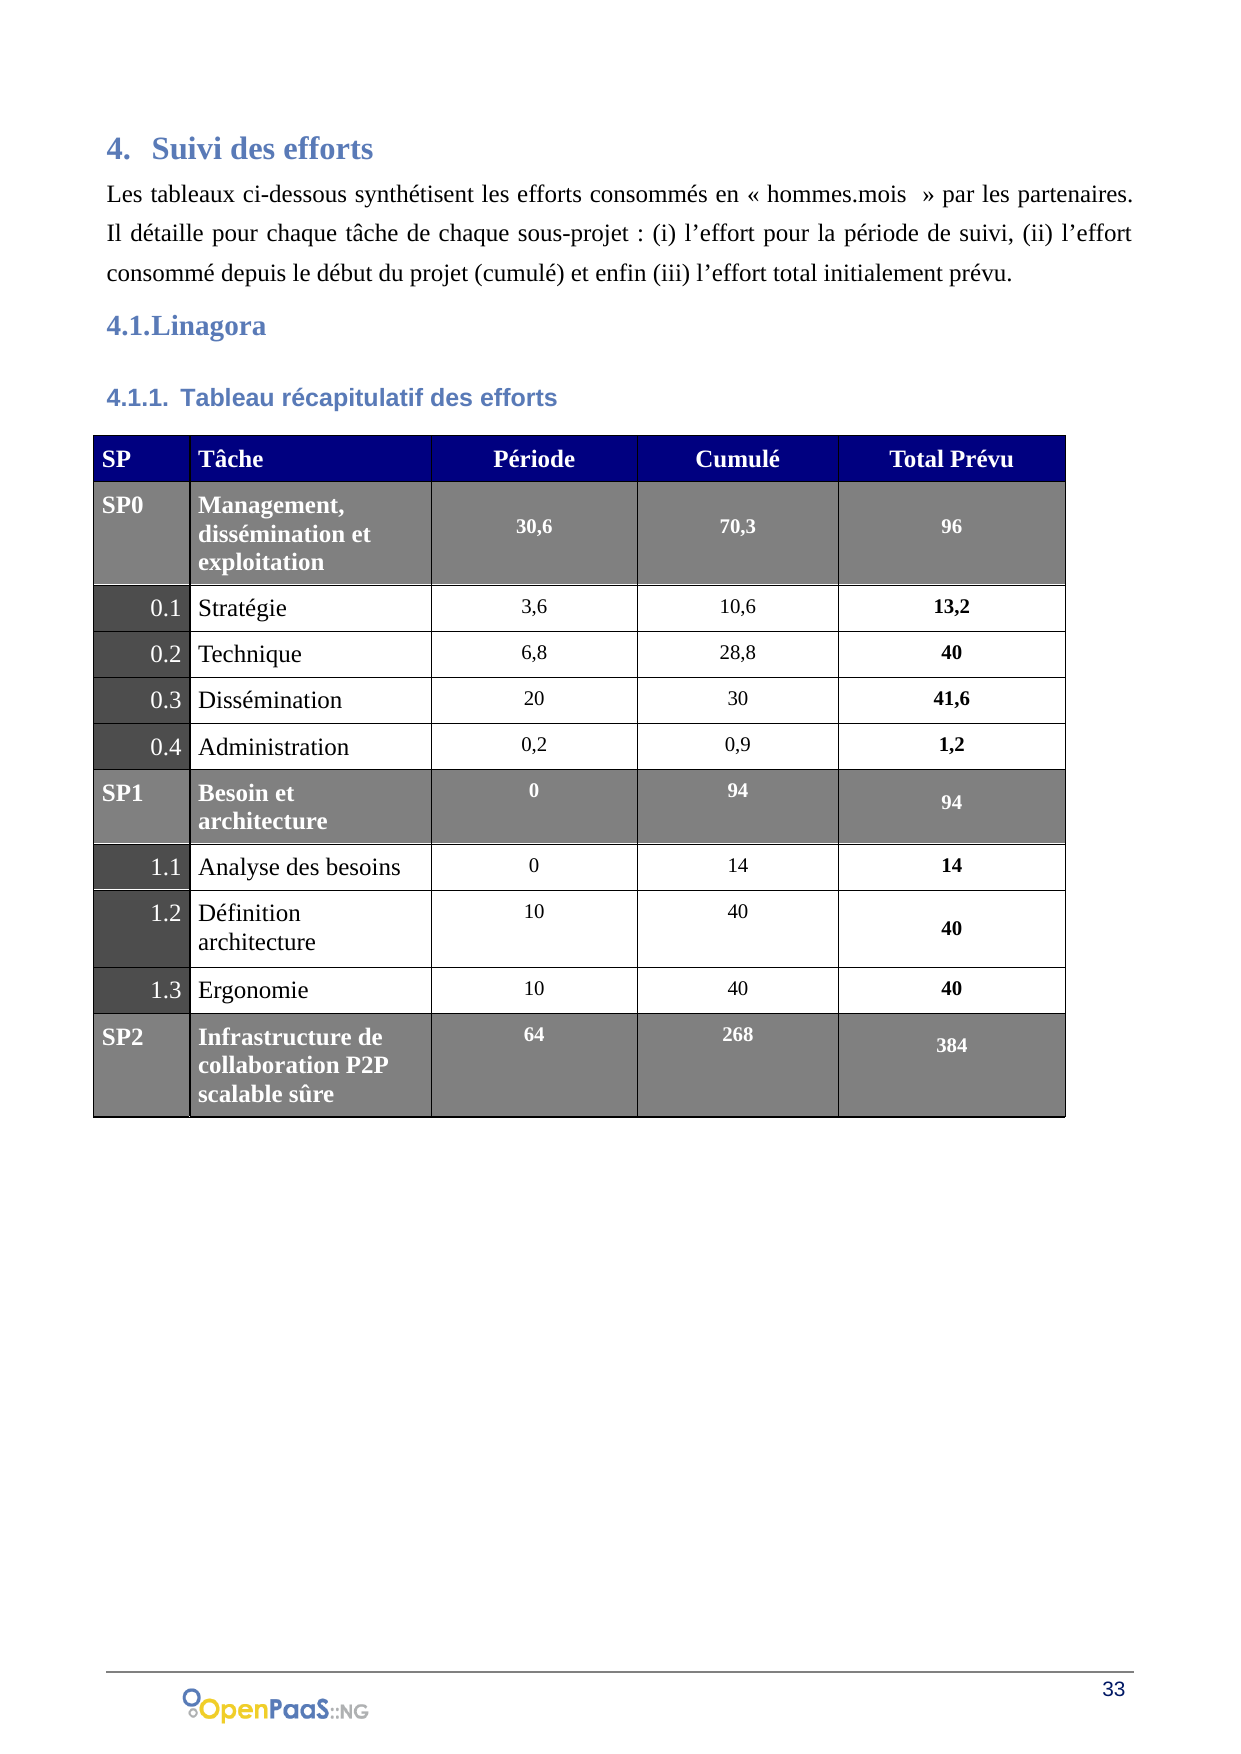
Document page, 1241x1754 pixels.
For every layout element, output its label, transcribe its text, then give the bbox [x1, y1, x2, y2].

table_cell Technique [191, 632, 431, 677]
table_cell Management, dissémination et exploitation [191, 482, 431, 584]
table_cell 30,6 [432, 482, 637, 584]
table_cell 40 [638, 968, 838, 1013]
subtitle Tableau récapitulatif des efforts [106, 383, 1134, 411]
table_cell 70,3 [638, 482, 838, 584]
table_cell 1,2 [839, 724, 1065, 769]
table_cell 384 [839, 1014, 1065, 1116]
table_cell 1.3 [94, 968, 189, 1013]
table_cell 14 [638, 845, 838, 889]
table_cell 3,6 [432, 586, 637, 631]
table_cell 0.1 [94, 586, 189, 631]
table_header Période [432, 436, 637, 481]
table_cell Administration [191, 724, 431, 769]
table_cell 0 [432, 770, 637, 843]
table_cell SP0 [94, 482, 189, 584]
table_cell 13,2 [839, 586, 1065, 631]
table_cell SP1 [94, 770, 189, 843]
table_cell 40 [839, 632, 1065, 677]
table_cell Besoin et architecture [191, 770, 431, 843]
table_cell 0.4 [94, 724, 189, 769]
table_cell 6,8 [432, 632, 637, 677]
table_cell Ergonomie [191, 968, 431, 1013]
table_cell SP2 [94, 1014, 189, 1116]
table_cell 10 [432, 891, 637, 967]
table_cell 30 [638, 678, 838, 723]
table_cell Infrastructure de collaboration P2P scalable sûre [191, 1014, 431, 1116]
table_header Total Prévu [839, 436, 1065, 481]
table_cell 20 [432, 678, 637, 723]
subtitle Suivi des efforts [106, 129, 1134, 166]
table_cell 1.1 [94, 845, 189, 889]
table_cell 40 [638, 891, 838, 967]
table_cell 0.3 [94, 678, 189, 723]
picture [177, 1686, 371, 1725]
text Les tableaux ci-dessous synthétisent les efforts consommés en « hommes.mois » par les partenaires. Il détaille pour chaque tâche de chaque sous-projet : (i) l’effort pour la période de suivi, (ii) l’effort consommé depuis le début du projet (cumulé) et enfin (iii) l’effort total initialement prévu. [106, 179, 1134, 287]
table_header SP [94, 436, 189, 481]
table_cell 28,8 [638, 632, 838, 677]
table_cell Stratégie [191, 586, 431, 631]
table_cell 1.2 [94, 891, 189, 967]
subtitle Linagora [106, 308, 1134, 341]
table_cell 10,6 [638, 586, 838, 631]
table_cell 40 [839, 968, 1065, 1013]
table_cell 96 [839, 482, 1065, 584]
table_cell Analyse des besoins [191, 845, 431, 889]
table_cell 268 [638, 1014, 838, 1116]
table_cell Dissémination [191, 678, 431, 723]
table_cell 10 [432, 968, 637, 1013]
table_cell 0,2 [432, 724, 637, 769]
table_cell 0.2 [94, 632, 189, 677]
table_header Cumulé [638, 436, 838, 481]
table_cell Définition architecture [191, 891, 431, 967]
table_cell 64 [432, 1014, 637, 1116]
table_cell 0 [432, 845, 637, 889]
table_header Tâche [191, 436, 431, 481]
table_cell 14 [839, 845, 1065, 889]
table_cell 40 [839, 891, 1065, 967]
table_cell 0,9 [638, 724, 838, 769]
table_cell 94 [839, 770, 1065, 843]
table_cell 41,6 [839, 678, 1065, 723]
table_cell 94 [638, 770, 838, 843]
